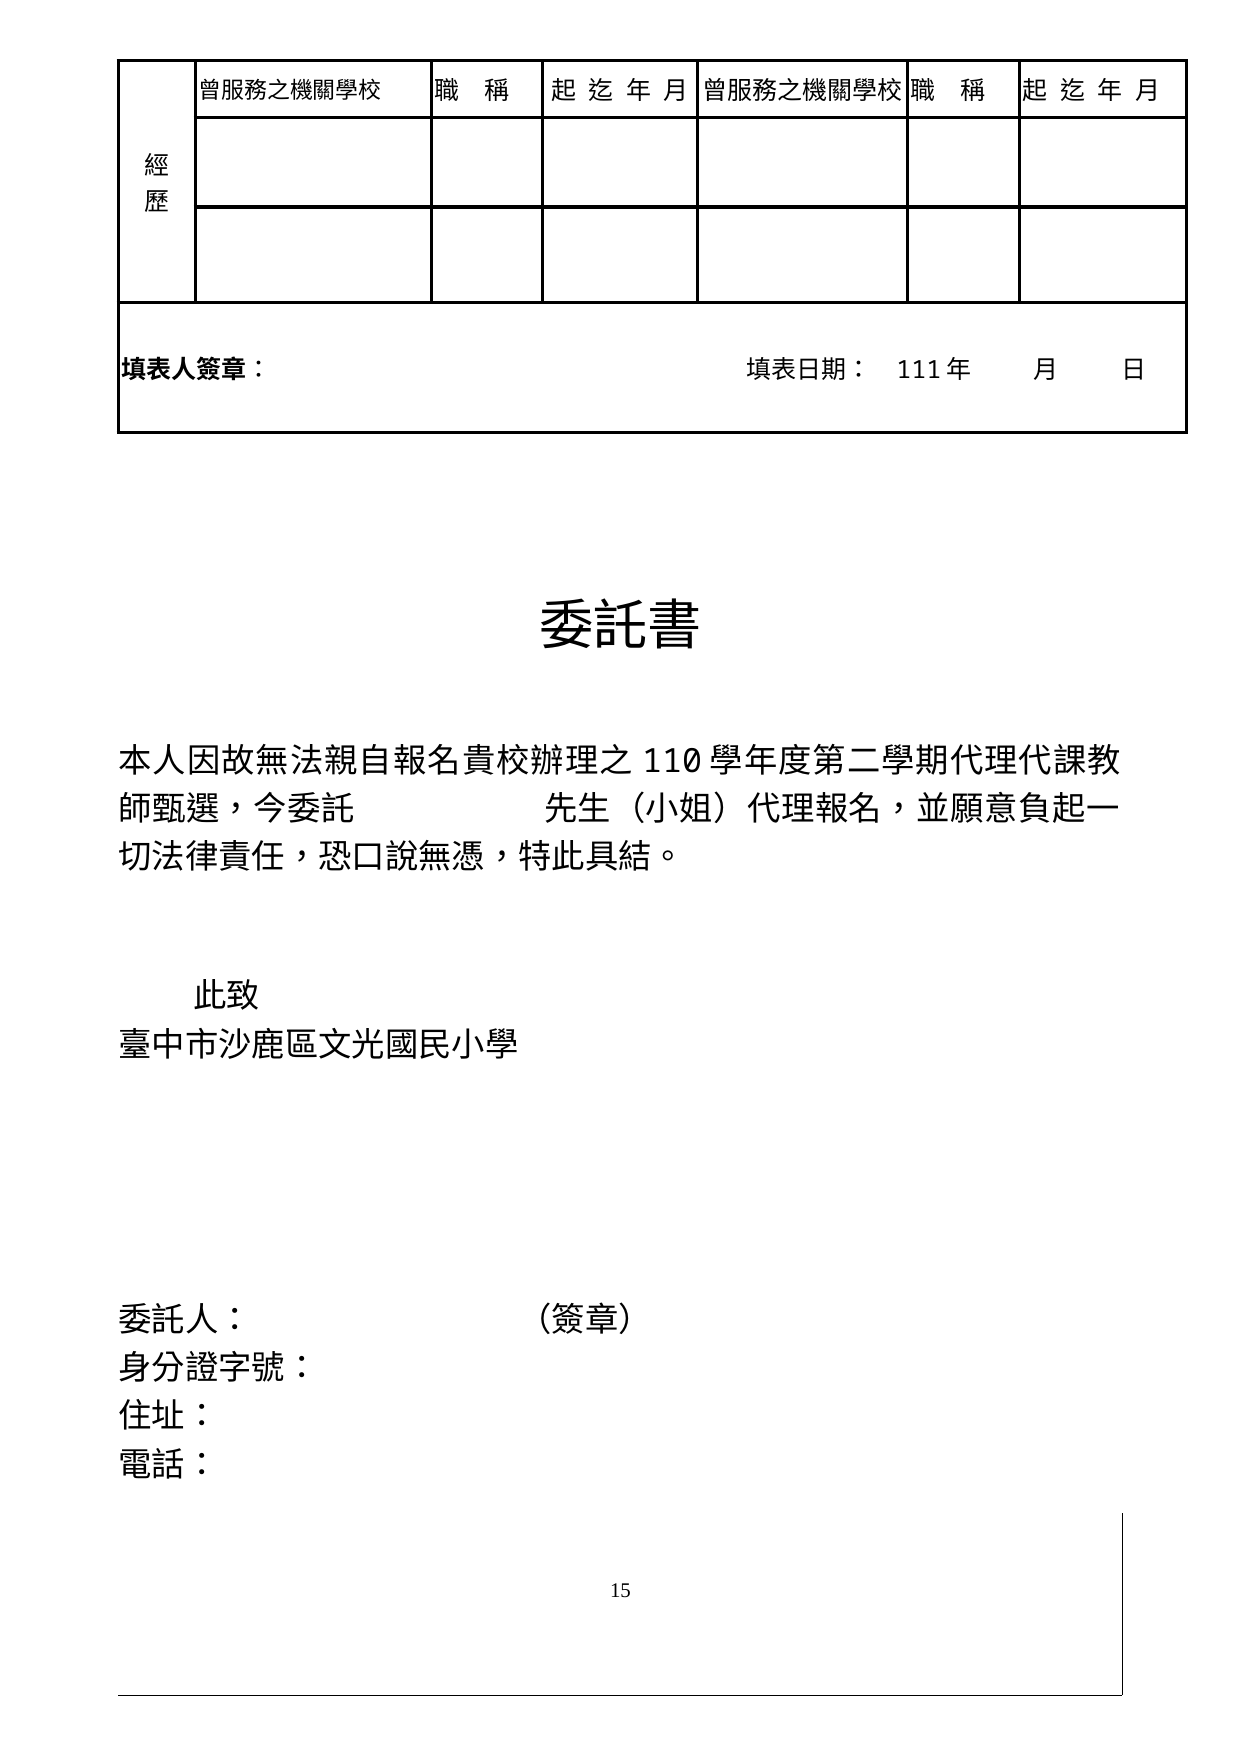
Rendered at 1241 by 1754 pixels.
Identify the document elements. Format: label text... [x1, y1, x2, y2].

text 住址： [118, 1389, 1122, 1437]
text 身分證字號： [118, 1341, 1122, 1389]
table_cell [197, 209, 430, 301]
table_cell [909, 119, 1018, 205]
text 本人因故無法親自報名貴校辦理之110學年度第二學期代理代課教師甄選，今委託 先生（小姐）代理報名，並願意負起一切法律責任，恐口說無憑，特此具結。 [118, 733, 1122, 878]
table_cell 填表人簽章： 填表日期： 111年 月 日 [120, 304, 1185, 431]
text 此致 [118, 969, 1122, 1017]
table_cell [544, 209, 696, 301]
table_cell [433, 119, 541, 205]
table_cell 起 迄 年 月 [544, 62, 696, 116]
table_cell 起 迄 年 月 [1021, 62, 1185, 116]
table_cell [699, 119, 906, 205]
table_cell [909, 209, 1018, 301]
table_cell 經 歷 [120, 62, 194, 301]
table_cell [1021, 119, 1185, 205]
table_cell 曾服務之機關學校 [699, 62, 906, 116]
text 委託人： （簽章） [118, 1293, 1122, 1341]
table_cell 曾服務之機關學校 [197, 62, 430, 116]
table_cell [433, 209, 541, 301]
text 電話： [118, 1437, 1122, 1486]
table_cell 職 稱 [433, 62, 541, 116]
table_cell 職 稱 [909, 62, 1018, 116]
text 委託書 [118, 581, 1122, 660]
table_cell [197, 119, 430, 205]
table_cell [1021, 209, 1185, 301]
text 臺中市沙鹿區文光國民小學 [118, 1017, 1122, 1066]
table_cell [699, 209, 906, 301]
table_cell [544, 119, 696, 205]
